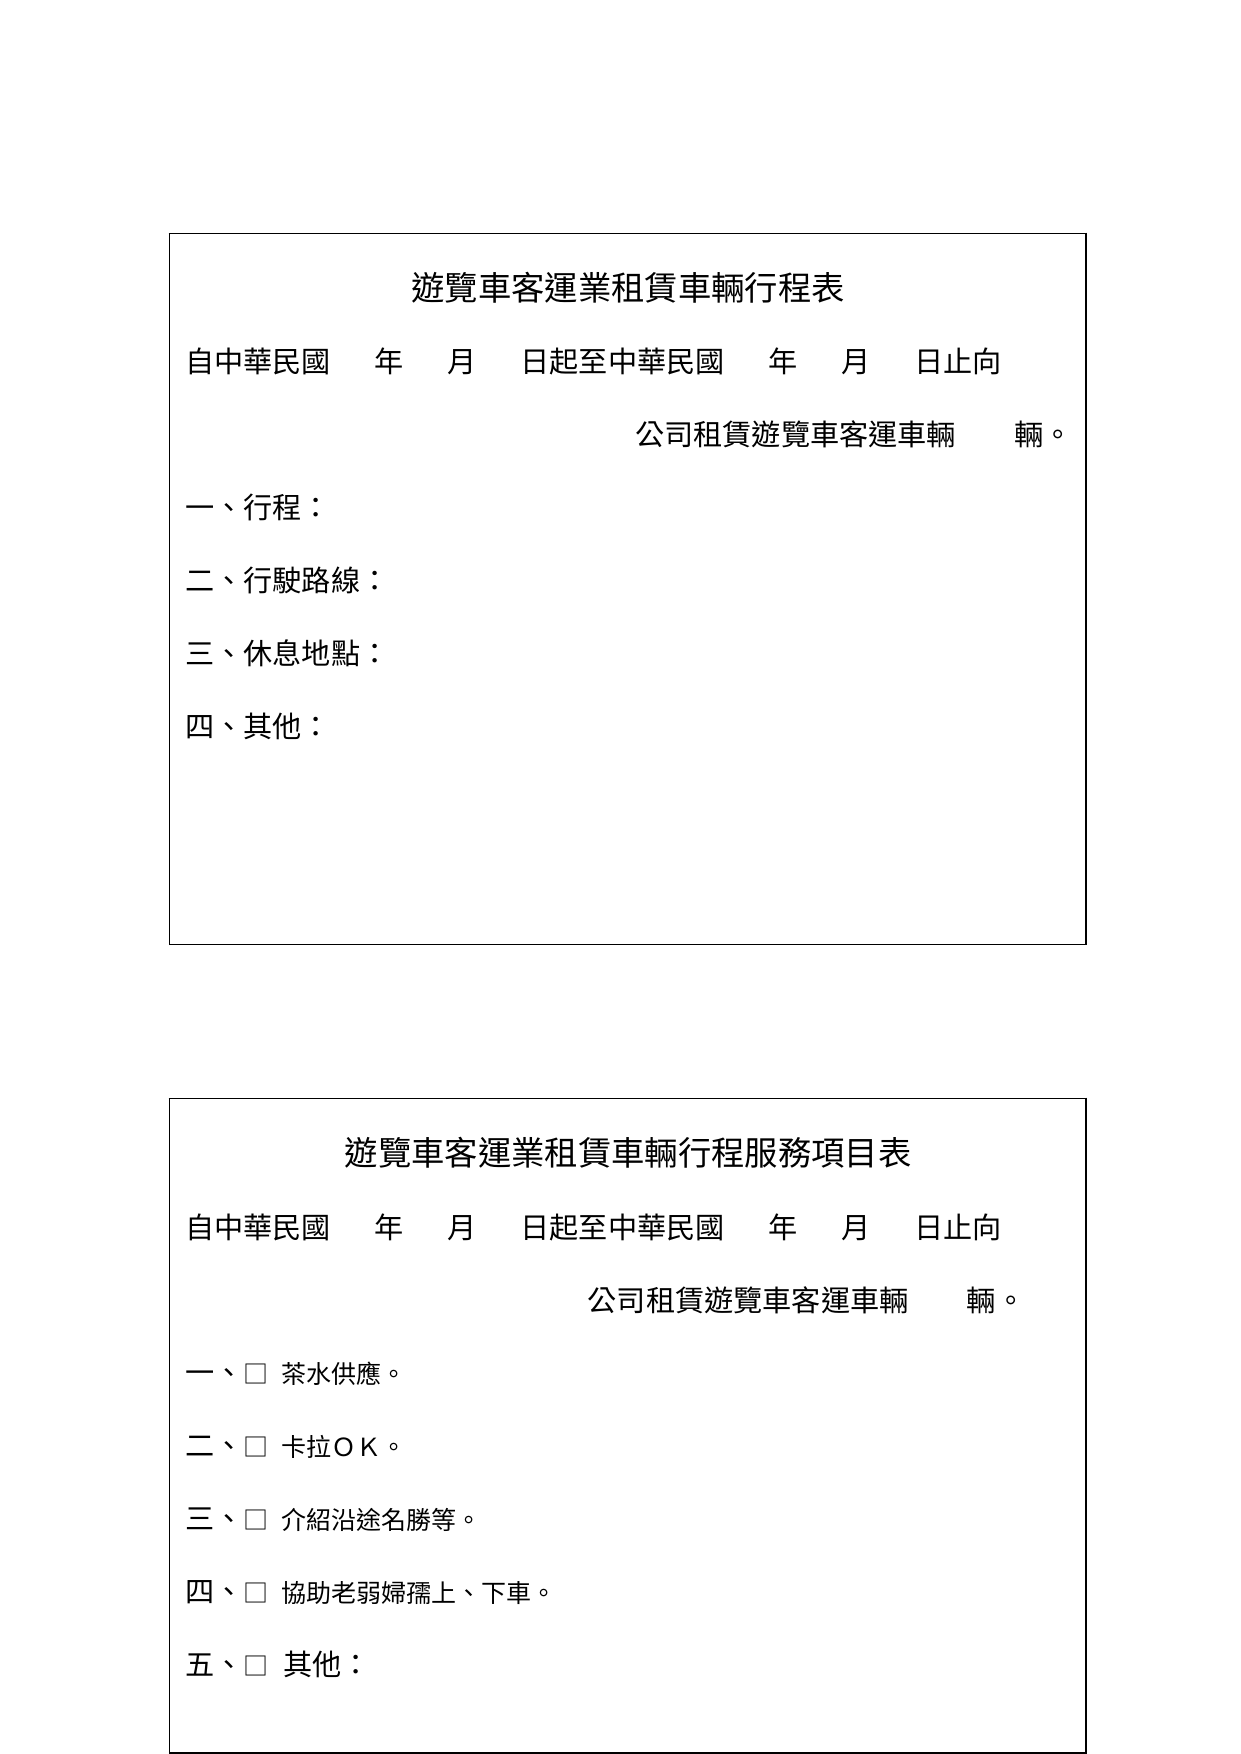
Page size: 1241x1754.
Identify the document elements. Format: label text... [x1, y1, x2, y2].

text 自中華民國 年 月 日起至中華民國 年 月 日止向 [185, 314, 1071, 387]
text 自中華民國 年 月 日起至中華民國 年 月 日止向 [185, 1180, 1071, 1253]
text 四、□ 協助老弱婦孺上、下車。 [185, 1544, 1071, 1617]
text 遊覽車客運業租賃車輛行程服務項目表 [185, 1107, 1071, 1180]
text 三、□ 介紹沿途名勝等。 [185, 1471, 1071, 1544]
text 一、□ 茶水供應。 [185, 1326, 1071, 1398]
text 公司租賃遊覽車客運車輛 輛。 [185, 1253, 1071, 1326]
text 公司租賃遊覽車客運車輛 輛。 [185, 387, 1071, 460]
text 二、行駛路線： [185, 533, 1071, 606]
text 四、其他： [185, 679, 1071, 752]
text 五、□ 其他： [185, 1617, 1071, 1690]
text 遊覽車客運業租賃車輛行程表 [185, 242, 1071, 314]
text 一、行程： [185, 460, 1071, 533]
text 三、休息地點： [185, 606, 1071, 679]
text 二、□ 卡拉ＯＫ。 [185, 1398, 1071, 1471]
